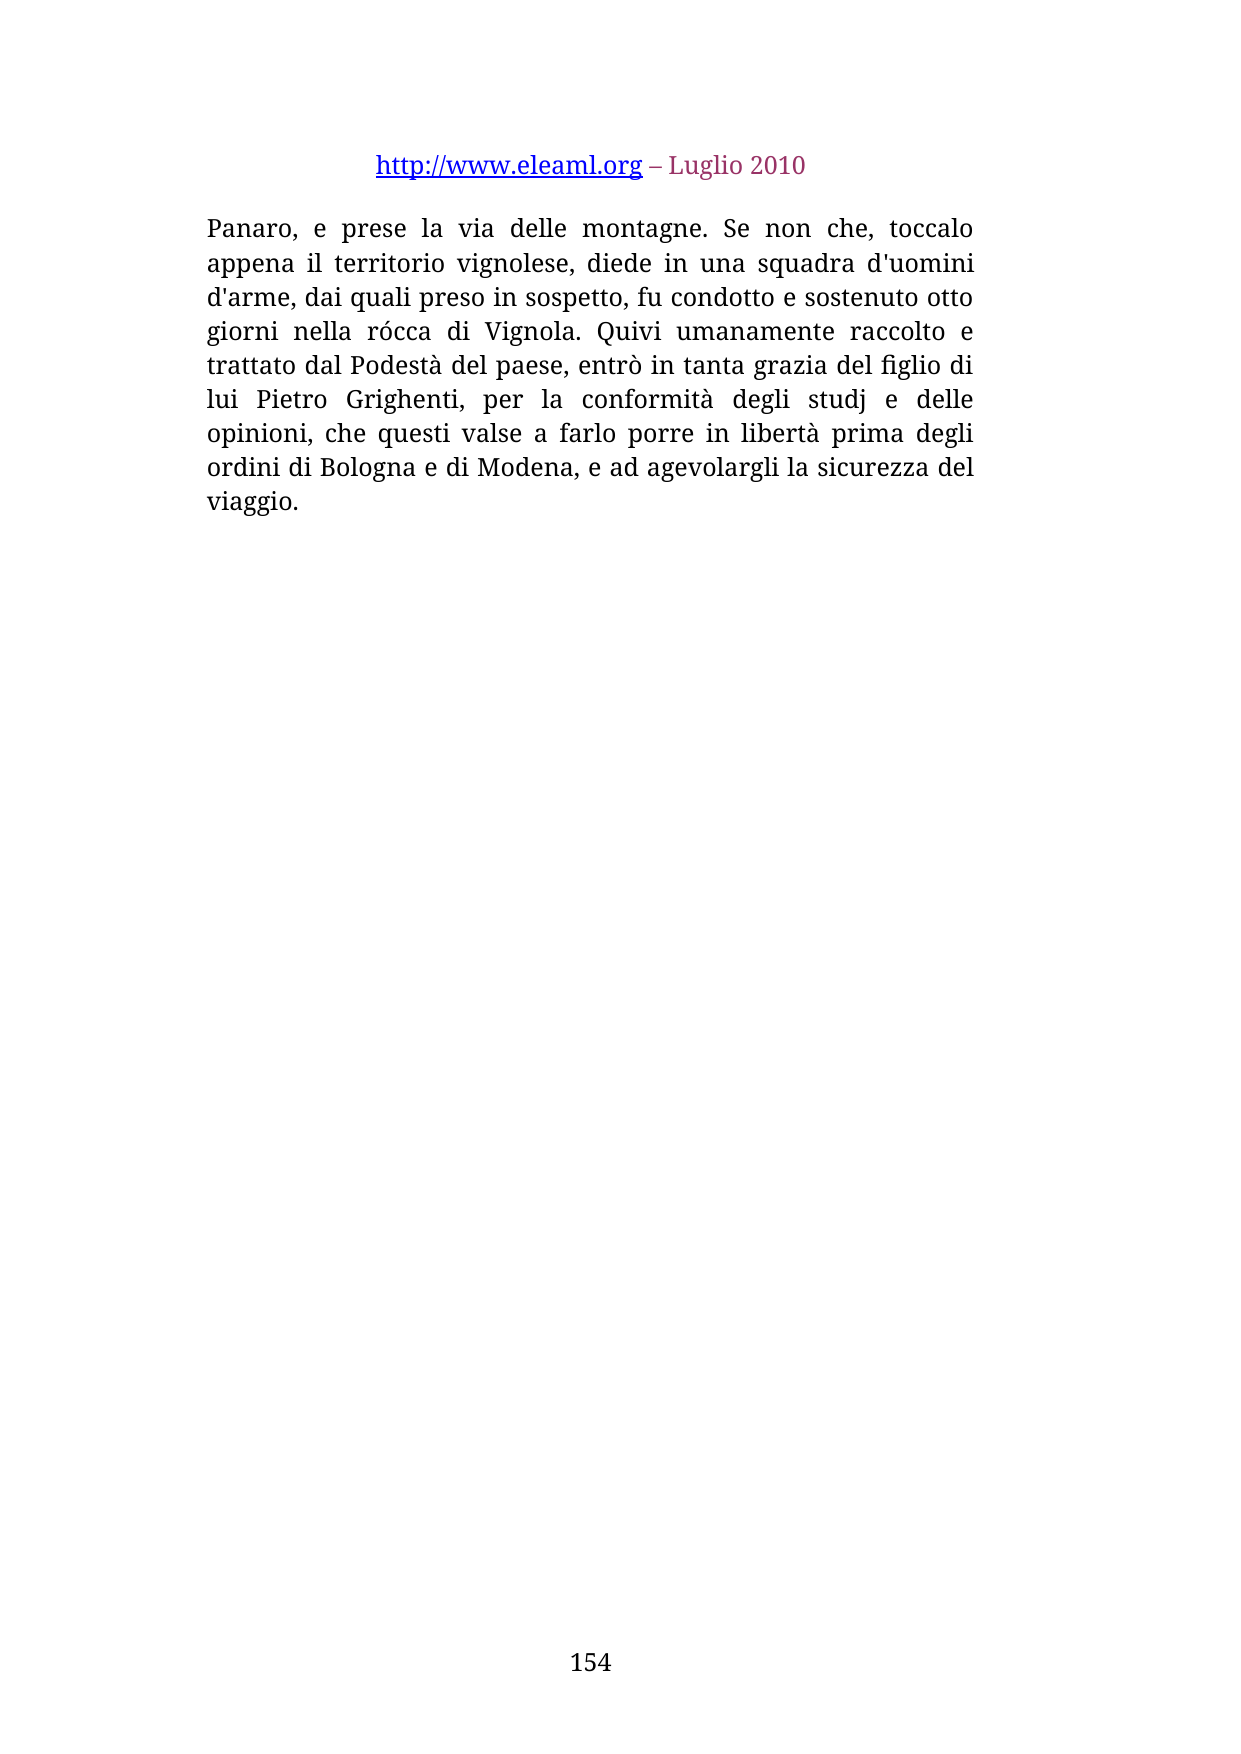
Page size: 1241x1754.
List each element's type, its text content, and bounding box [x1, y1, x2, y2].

text Panaro, e prese la via delle montagne. Se non che, toccalo appena il territorio vignolese, diede in una squadra d'uomini d'arme, dai quali preso in sospetto, fu condotto e sostenuto otto giorni nella rócca di Vignola. Quivi umanamente raccolto e trattato dal Podestà del paese, entrò in tanta grazia del figlio di lui Pietro Grighenti, per la conformità degli studj e delle opinioni, che questi valse a farlo porre in libertà prima degli ordini di Bologna e di Modena, e ad agevolargli la sicurezza del viaggio. [207, 211, 974, 518]
